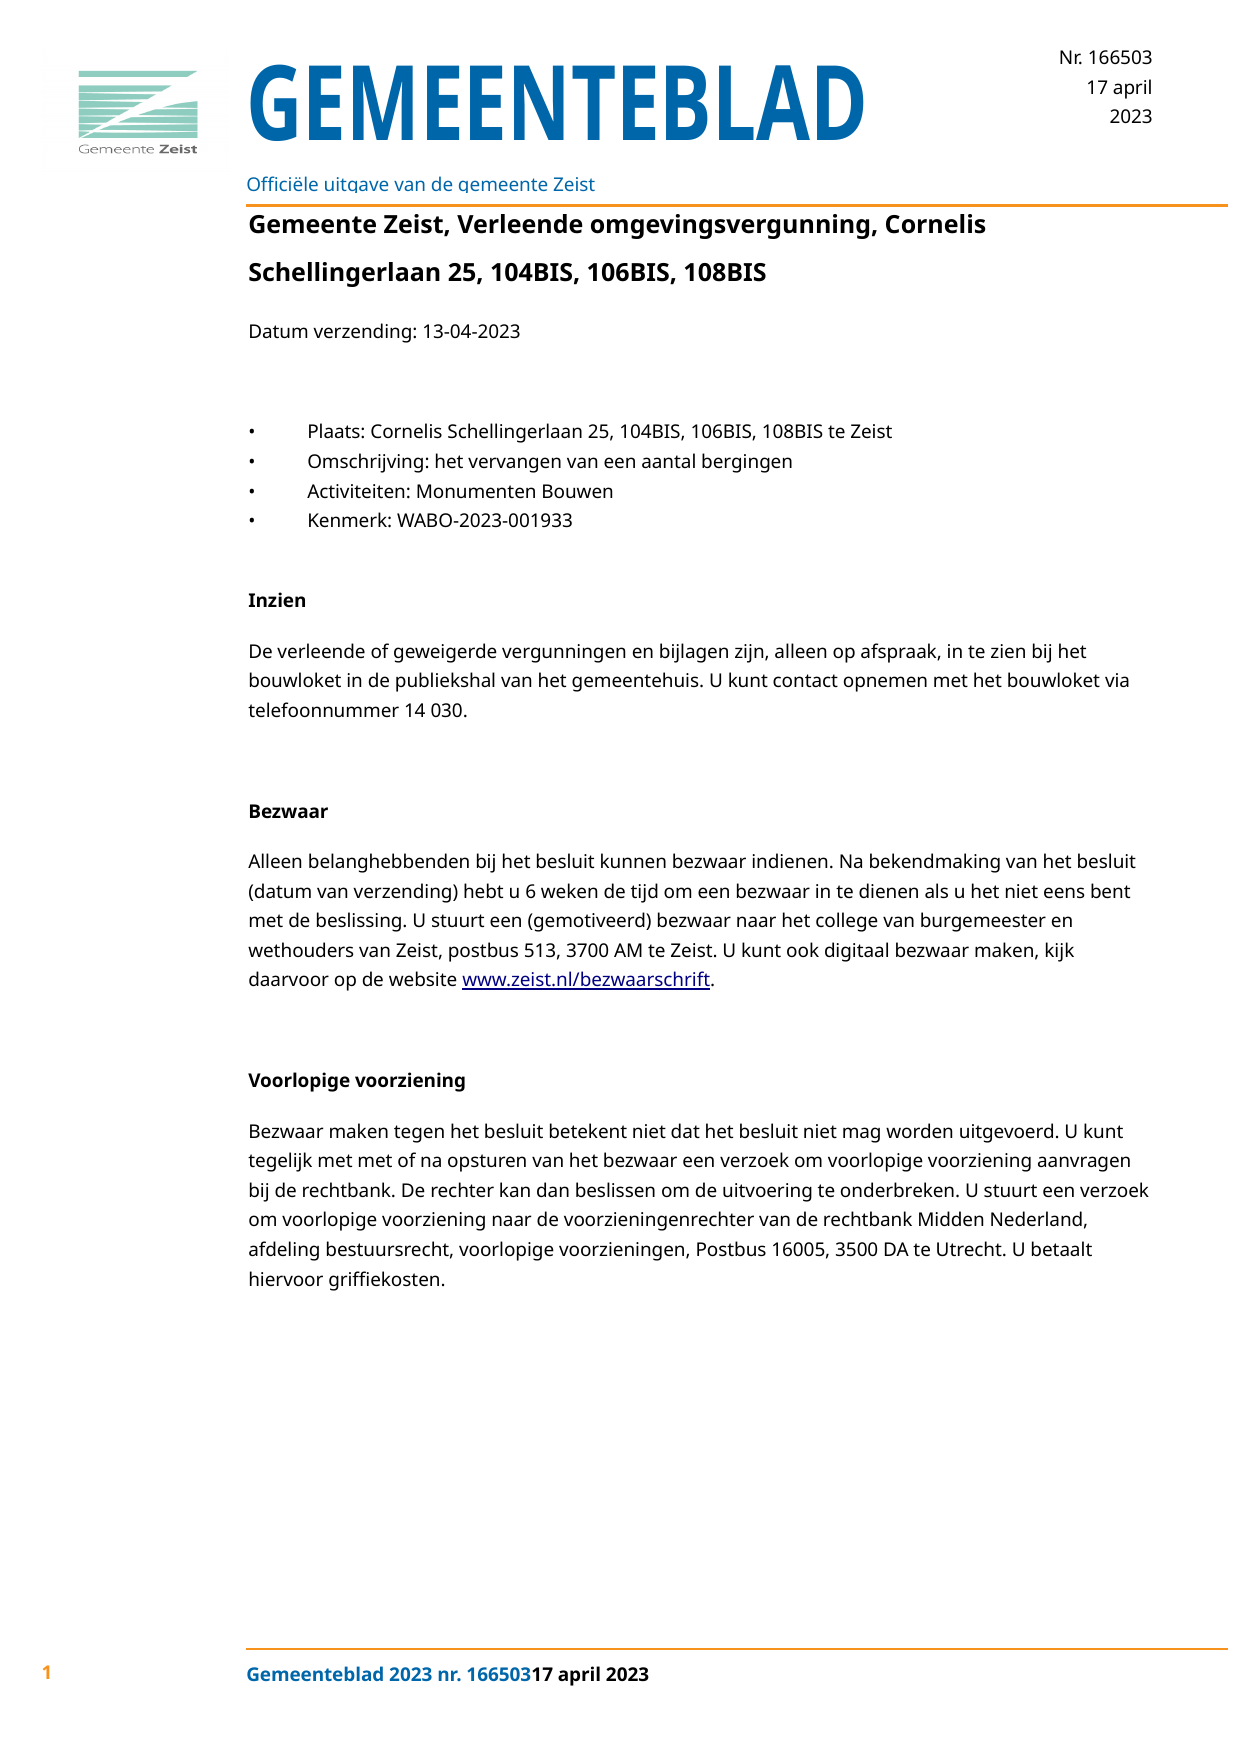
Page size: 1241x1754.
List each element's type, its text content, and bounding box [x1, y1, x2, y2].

picture [41, 47, 231, 172]
list Kenmerk: WABO-2023-001933 [248, 507, 1152, 533]
text Voorlopige voorziening [248, 1067, 1152, 1093]
text Bezwaar maken tegen het besluit betekent niet dat het besluit niet mag worden uitgevoerd. U kunt tegelijk met met of na opsturen van het bezwaar een verzoek om voorlopige voorziening aanvragen bij de rechtbank. De rechter kan dan beslissen om de uitvoering te onderbreken. U stuurt een verzoek om voorlopige voorziening naar de voorzieningenrechter van de rechtbank Midden Nederland, afdeling bestuursrecht, voorlopige voorzieningen, Postbus 16005, 3500 DA te Utrecht. U betaalt hiervoor griffiekosten. [248, 1118, 1152, 1292]
text Alleen belanghebbenden bij het besluit kunnen bezwaar indienen. Na bekendmaking van het besluit (datum van verzending) hebt u 6 weken de tijd om een bezwaar in te dienen als u het niet eens bent met de beslissing. U stuurt een (gemotiveerd) bezwaar naar het college van burgemeester en wethouders van Zeist, postbus 513, 3700 AM te Zeist. U kunt ook digitaal bezwaar maken, kijk daarvoor op de website www.zeist.nl/bezwaarschrift. [248, 848, 1152, 992]
list Omschrijving: het vervangen van een aantal bergingen [248, 448, 1152, 474]
text Inzien [248, 587, 1152, 613]
text Datum verzending: 13-04-2023 [248, 318, 1152, 344]
list Activiteiten: Monumenten Bouwen [248, 478, 1152, 504]
text Gemeente Zeist, Verleende omgevingsvergunning, Cornelis Schellingerlaan 25, 104BIS, 106BIS, 108BIS [248, 207, 1152, 288]
text Bezwaar [248, 798, 1152, 824]
list Plaats: Cornelis Schellingerlaan 25, 104BIS, 106BIS, 108BIS te Zeist [248, 419, 1152, 444]
text De verleende of geweigerde vergunningen en bijlagen zijn, alleen op afspraak, in te zien bij het bouwloket in de publiekshal van het gemeentehuis. U kunt contact opnemen met het bouwloket via telefoonnummer 14 030. [248, 638, 1152, 723]
